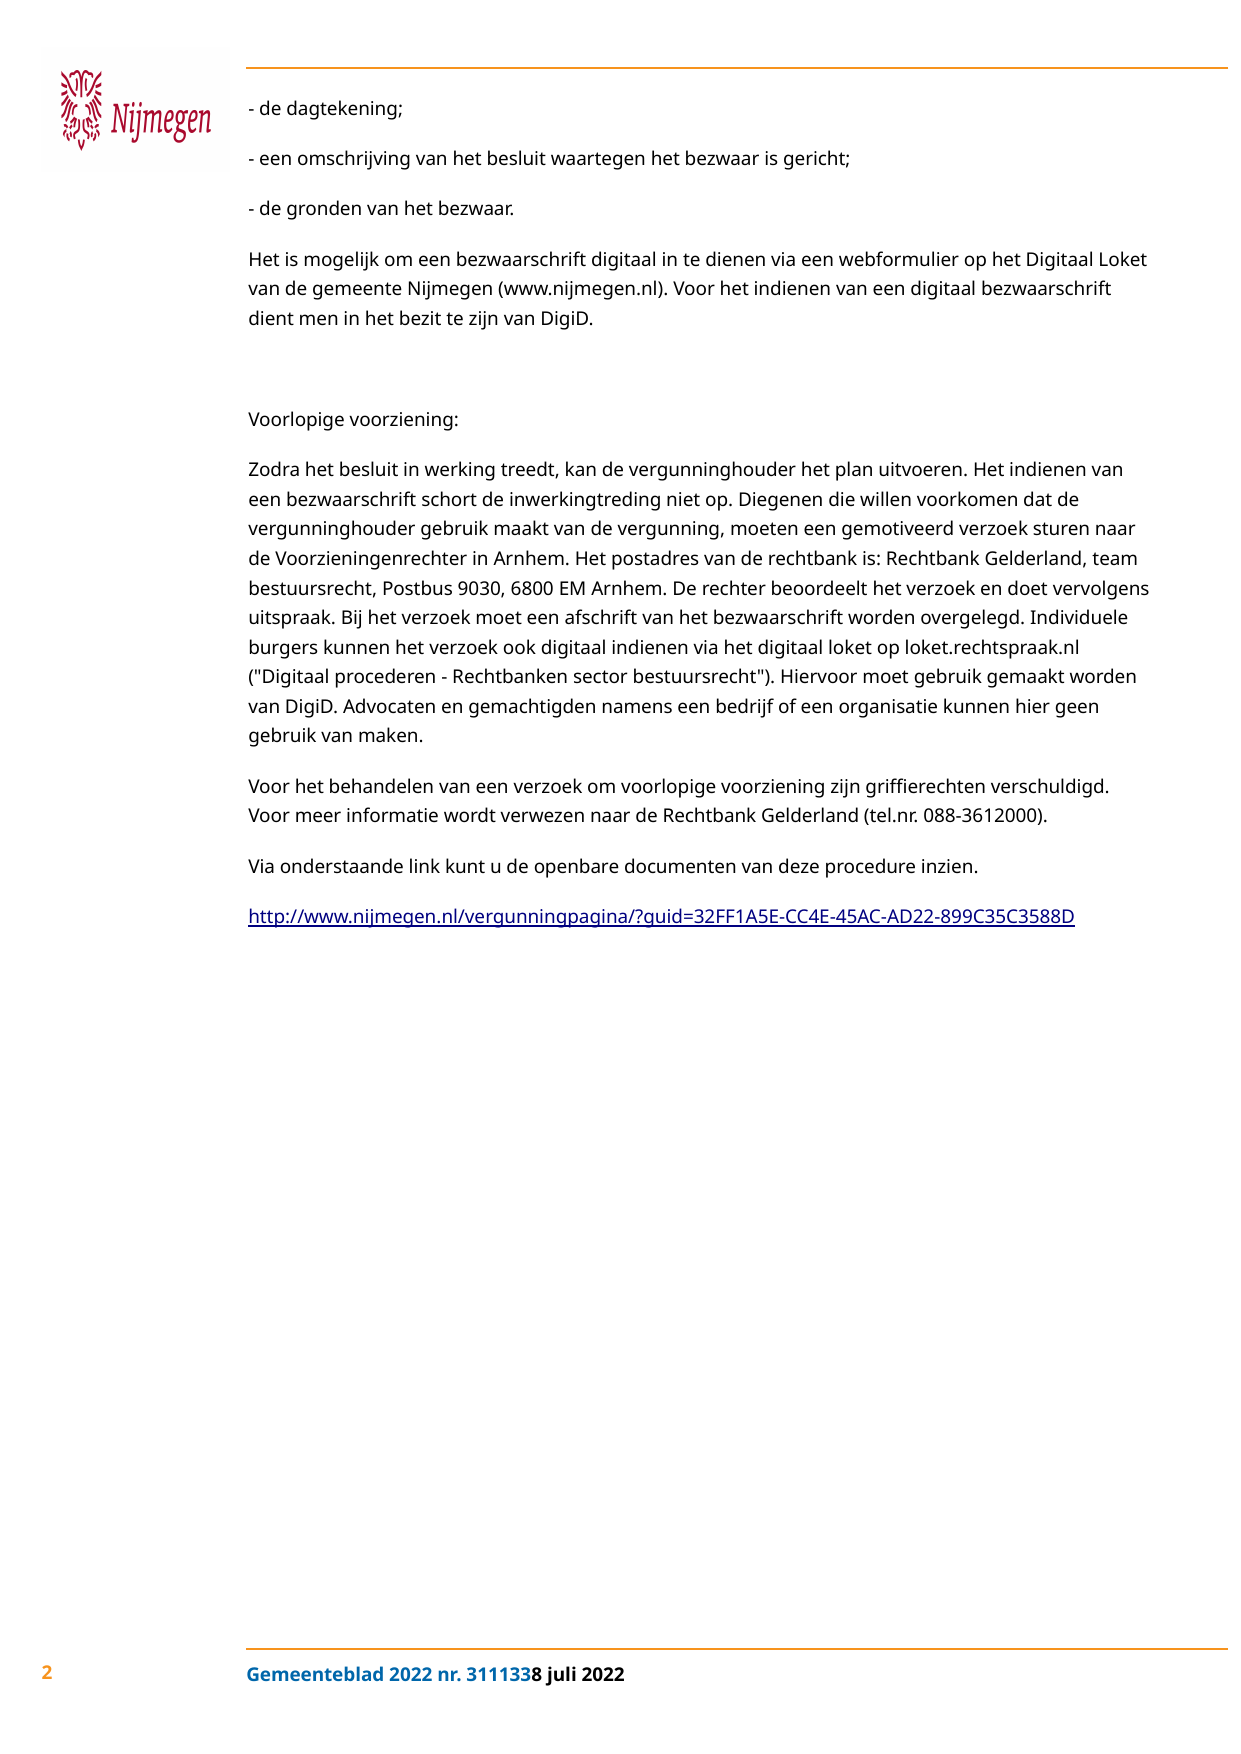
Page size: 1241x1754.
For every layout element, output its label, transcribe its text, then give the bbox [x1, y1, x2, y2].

text Voor het behandelen van een verzoek om voorlopige voorziening zijn griffierechten verschuldigd. Voor meer informatie wordt verwezen naar de Rechtbank Gelderland (tel.nr. 088-3612000). [248, 773, 1152, 828]
text http://www.nijmegen.nl/vergunningpagina/?guid=32FF1A5E-CC4E-45AC-AD22-899C35C3588D [248, 903, 1152, 929]
text - een omschrijving van het besluit waartegen het bezwaar is gericht; [248, 145, 1152, 171]
picture [41, 47, 231, 172]
text Voorlopige voorziening: [248, 406, 1152, 432]
text Via onderstaande link kunt u de openbare documenten van deze procedure inzien. [248, 853, 1152, 879]
text - de gronden van het bezwaar. [248, 196, 1152, 221]
text - de dagtekening; [248, 95, 1152, 121]
text Zodra het besluit in werking treedt, kan de vergunninghouder het plan uitvoeren. Het indienen van een bezwaarschrift schort de inwerkingtreding niet op. Diegenen die willen voorkomen dat de vergunninghouder gebruik maakt van de vergunning, moeten een gemotiveerd verzoek sturen naar de Voorzieningenrechter in Arnhem. Het postadres van de rechtbank is: Rechtbank Gelderland, team bestuursrecht, Postbus 9030, 6800 EM Arnhem. De rechter beoordeelt het verzoek en doet vervolgens uitspraak. Bij het verzoek moet een afschrift van het bezwaarschrift worden overgelegd. Individuele burgers kunnen het verzoek ook digitaal indienen via het digitaal loket op loket.rechtspraak.nl ("Digitaal procederen - Rechtbanken sector bestuursrecht"). Hiervoor moet gebruik gemaakt worden van DigiD. Advocaten en gemachtigden namens een bedrijf of een organisatie kunnen hier geen gebruik van maken. [248, 456, 1152, 748]
text Het is mogelijk om een bezwaarschrift digitaal in te dienen via een webformulier op het Digitaal Loket van de gemeente Nijmegen (www.nijmegen.nl). Voor het indienen van een digitaal bezwaarschrift dient men in het bezit te zijn van DigiD. [248, 246, 1152, 331]
